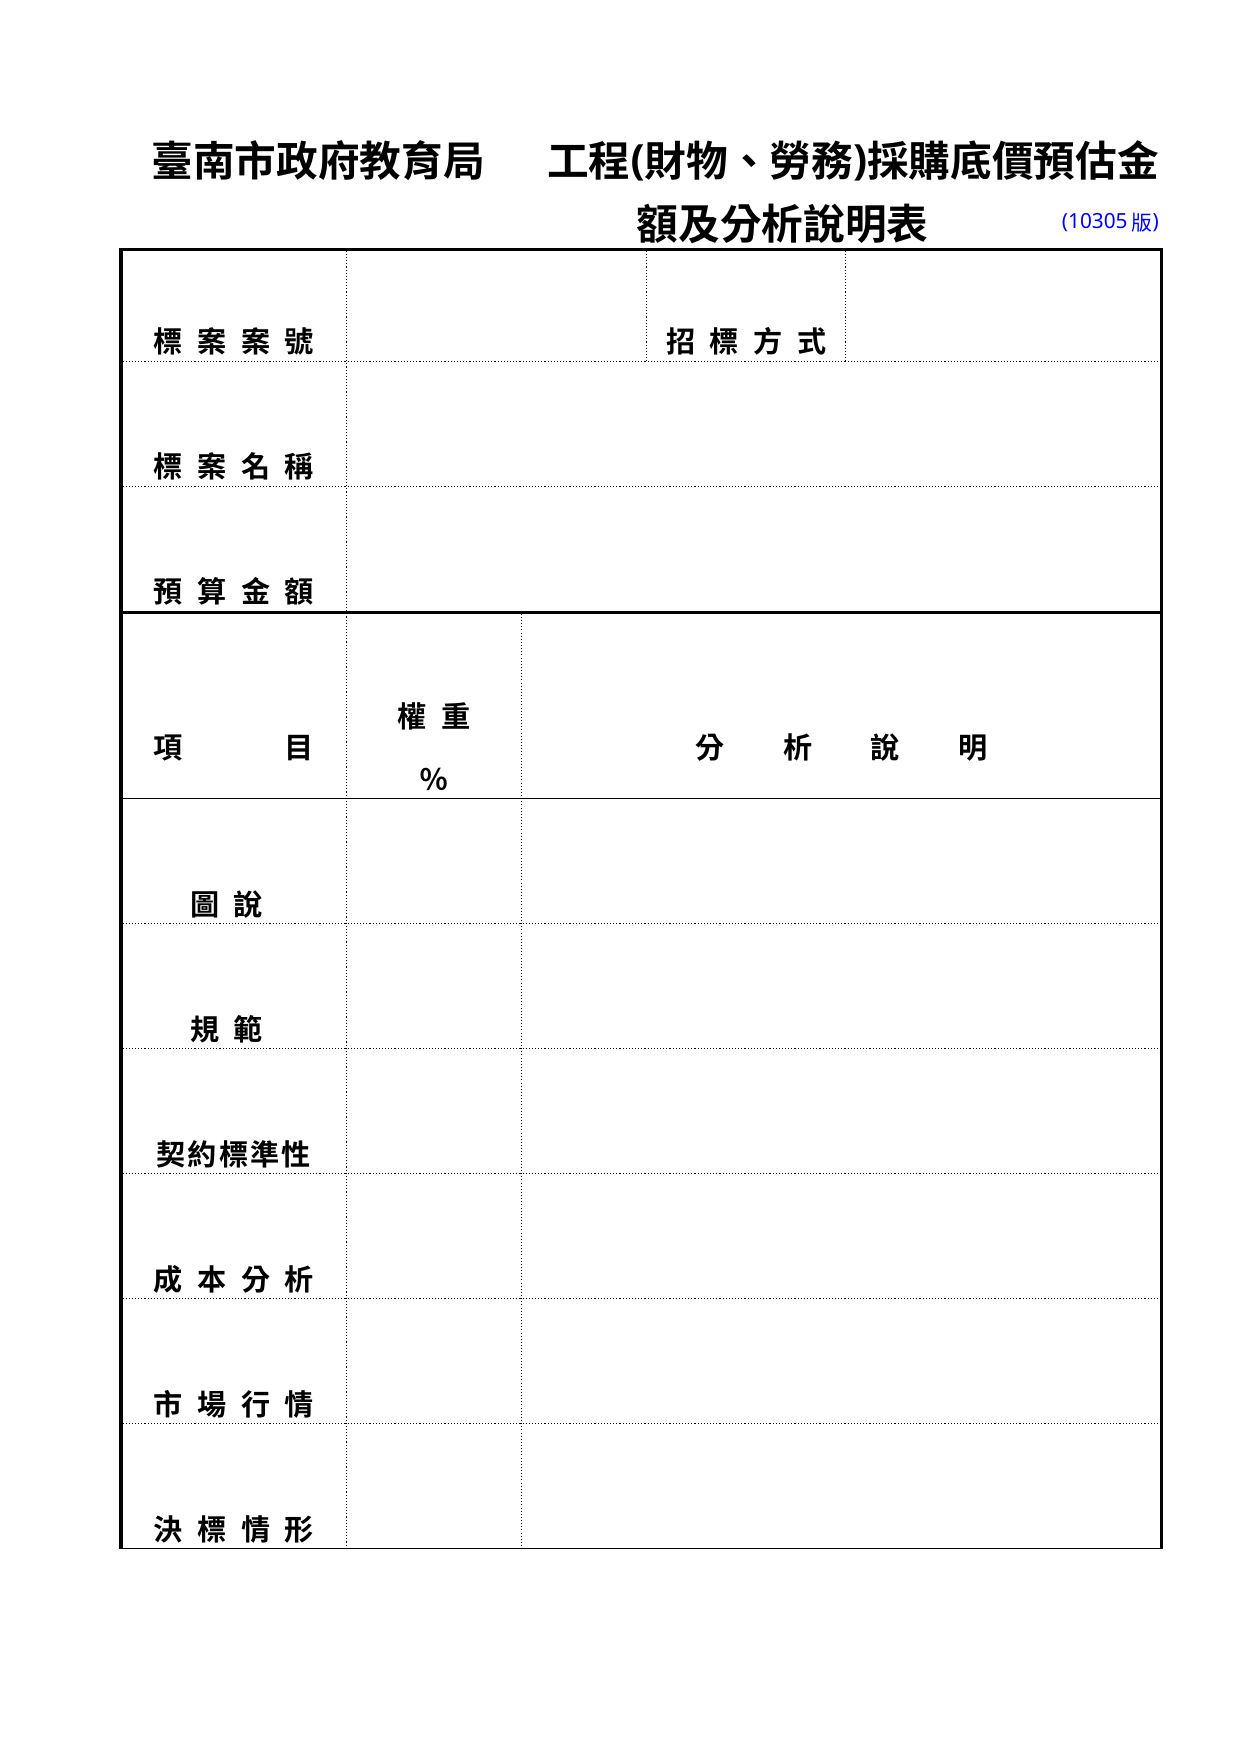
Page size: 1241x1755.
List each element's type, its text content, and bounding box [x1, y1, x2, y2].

table_cell 標 案 名 稱 [123, 361, 346, 486]
table_cell 招 標 方 式 [646, 251, 846, 361]
table_cell [346, 799, 521, 923]
table_cell 市 場 行 情 [123, 1298, 346, 1423]
table_cell 分 析 說 明 [521, 614, 1160, 798]
table_cell 權 重 ％ [346, 614, 521, 798]
table_cell [521, 799, 1160, 923]
table_cell [521, 1298, 1160, 1423]
table_cell [521, 923, 1160, 1048]
table_cell [346, 486, 1160, 611]
table_cell 圖 說 [123, 799, 346, 923]
table_cell [346, 1173, 521, 1298]
table_cell [846, 251, 1160, 361]
table_cell [521, 1423, 1160, 1548]
table_header 臺南市政府教育局 工程(財物、勞務)採購底價預估金額及分析說明表 (10305版) [121, 111, 1161, 248]
table_cell 契約標準性 [123, 1048, 346, 1173]
table_cell [521, 1048, 1160, 1173]
table_cell 標 案 案 號 [123, 251, 346, 361]
table_cell 項 目 [123, 614, 346, 798]
table_cell 成 本 分 析 [123, 1173, 346, 1298]
table_cell [346, 251, 646, 361]
table_cell 決 標 情 形 [123, 1423, 346, 1548]
table_cell [521, 1173, 1160, 1298]
table_cell [346, 923, 521, 1048]
table_cell [346, 1423, 521, 1548]
table_cell [346, 1298, 521, 1423]
table_cell 預 算 金 額 [123, 486, 346, 611]
table_cell [346, 1048, 521, 1173]
table_cell [346, 361, 1160, 486]
table_cell 規 範 [123, 923, 346, 1048]
